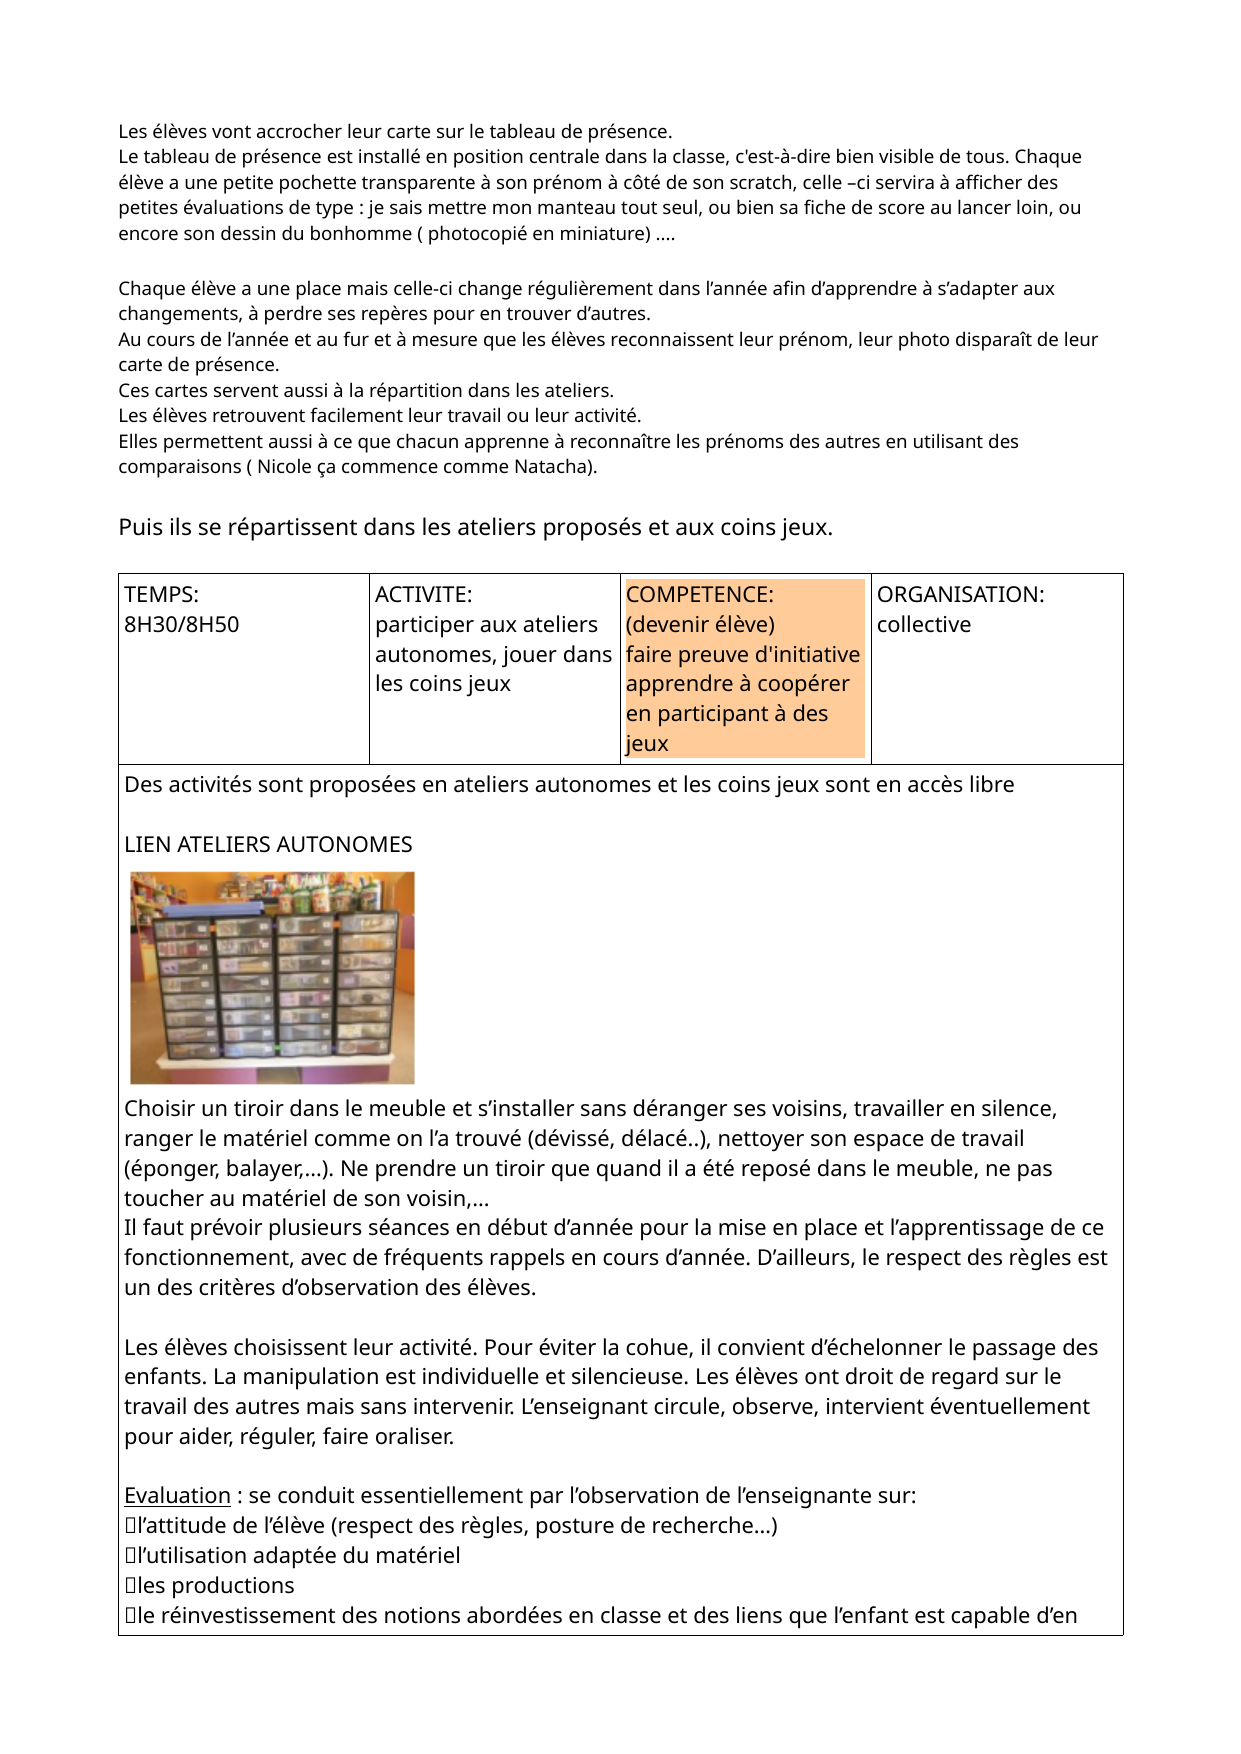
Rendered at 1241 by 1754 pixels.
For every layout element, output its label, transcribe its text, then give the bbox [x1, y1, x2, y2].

table_header COMPETENCE: (devenir élève) faire preuve d'initiative apprendre à coopérer en participant à des jeux [621, 574, 871, 763]
picture [126, 858, 418, 1094]
text Au cours de l’année et au fur et à mesure que les élèves reconnaissent leur prénom, leur photo disparaît de leur carte de présence. [118, 326, 1122, 377]
text Le tableau de présence est installé en position centrale dans la classe, c'est-à-dire bien visible de tous. Chaque élève a une petite pochette transparente à son prénom à côté de son scratch, celle –ci servira à afficher des petites évaluations de type : je sais mettre mon manteau tout seul, ou bien sa fiche de score au lancer loin, ou encore son dessin du bonhomme ( photocopié en miniature) .... [118, 144, 1122, 246]
text Les élèves vont accrocher leur carte sur le tableau de présence. [118, 118, 1122, 144]
text Puis ils se répartissent dans les ateliers proposés et aux coins jeux. [118, 511, 1122, 542]
text Elles permettent aussi à ce que chacun apprenne à reconnaître les prénoms des autres en utilisant des comparaisons ( Nicole ça commence comme Natacha). [118, 428, 1122, 479]
text Ces cartes servent aussi à la répartition dans les ateliers. [118, 377, 1122, 403]
text Les élèves retrouvent facilement leur travail ou leur activité. [118, 403, 1122, 428]
table_header ACTIVITE: participer aux ateliers autonomes, jouer dans les coins jeux [370, 574, 620, 763]
table_header TEMPS: 8H30/8H50 [119, 574, 369, 763]
table_header ORGANISATION: collective [872, 574, 1123, 763]
table_header Des activités sont proposées en ateliers autonomes et les coins jeux sont en accès libre LIEN ATELIERS AUTONOMES Choisir un tiroir dans le meuble et s’installer sans déranger ses voisins, travailler en silence, ranger le matériel comme on l’a trouvé (dévissé, délacé..), nettoyer son espace de travail (éponger, balayer,…). Ne prendre un tiroir que quand il a été reposé dans le meuble, ne pas toucher au matériel de son voisin,… Il faut prévoir plusieurs séances en début d’année pour la mise en place et l’apprentissage de ce fonctionnement, avec de fréquents rappels en cours d’année. D’ailleurs, le respect des règles est un des critères d’observation des élèves. Les élèves choisissent leur activité. Pour éviter la cohue, il convient d’échelonner le passage des enfants. La manipulation est individuelle et silencieuse. Les élèves ont droit de regard sur le travail des autres mais sans intervenir. L’enseignant circule, observe, intervient éventuellement pour aider, réguler, faire oraliser. Evaluation : se conduit essentiellement par l’observation de l’enseignante sur: l’attitude de l’élève (respect des règles, posture de recherche…) l’utilisation adaptée du matériel les productions le réinvestissement des notions abordées en classe et des liens que l’enfant est capable d’en [119, 765, 1123, 1635]
text Chaque élève a une place mais celle-ci change régulièrement dans l’année afin d’apprendre à s’adapter aux changements, à perdre ses repères pour en trouver d’autres. [118, 275, 1122, 326]
